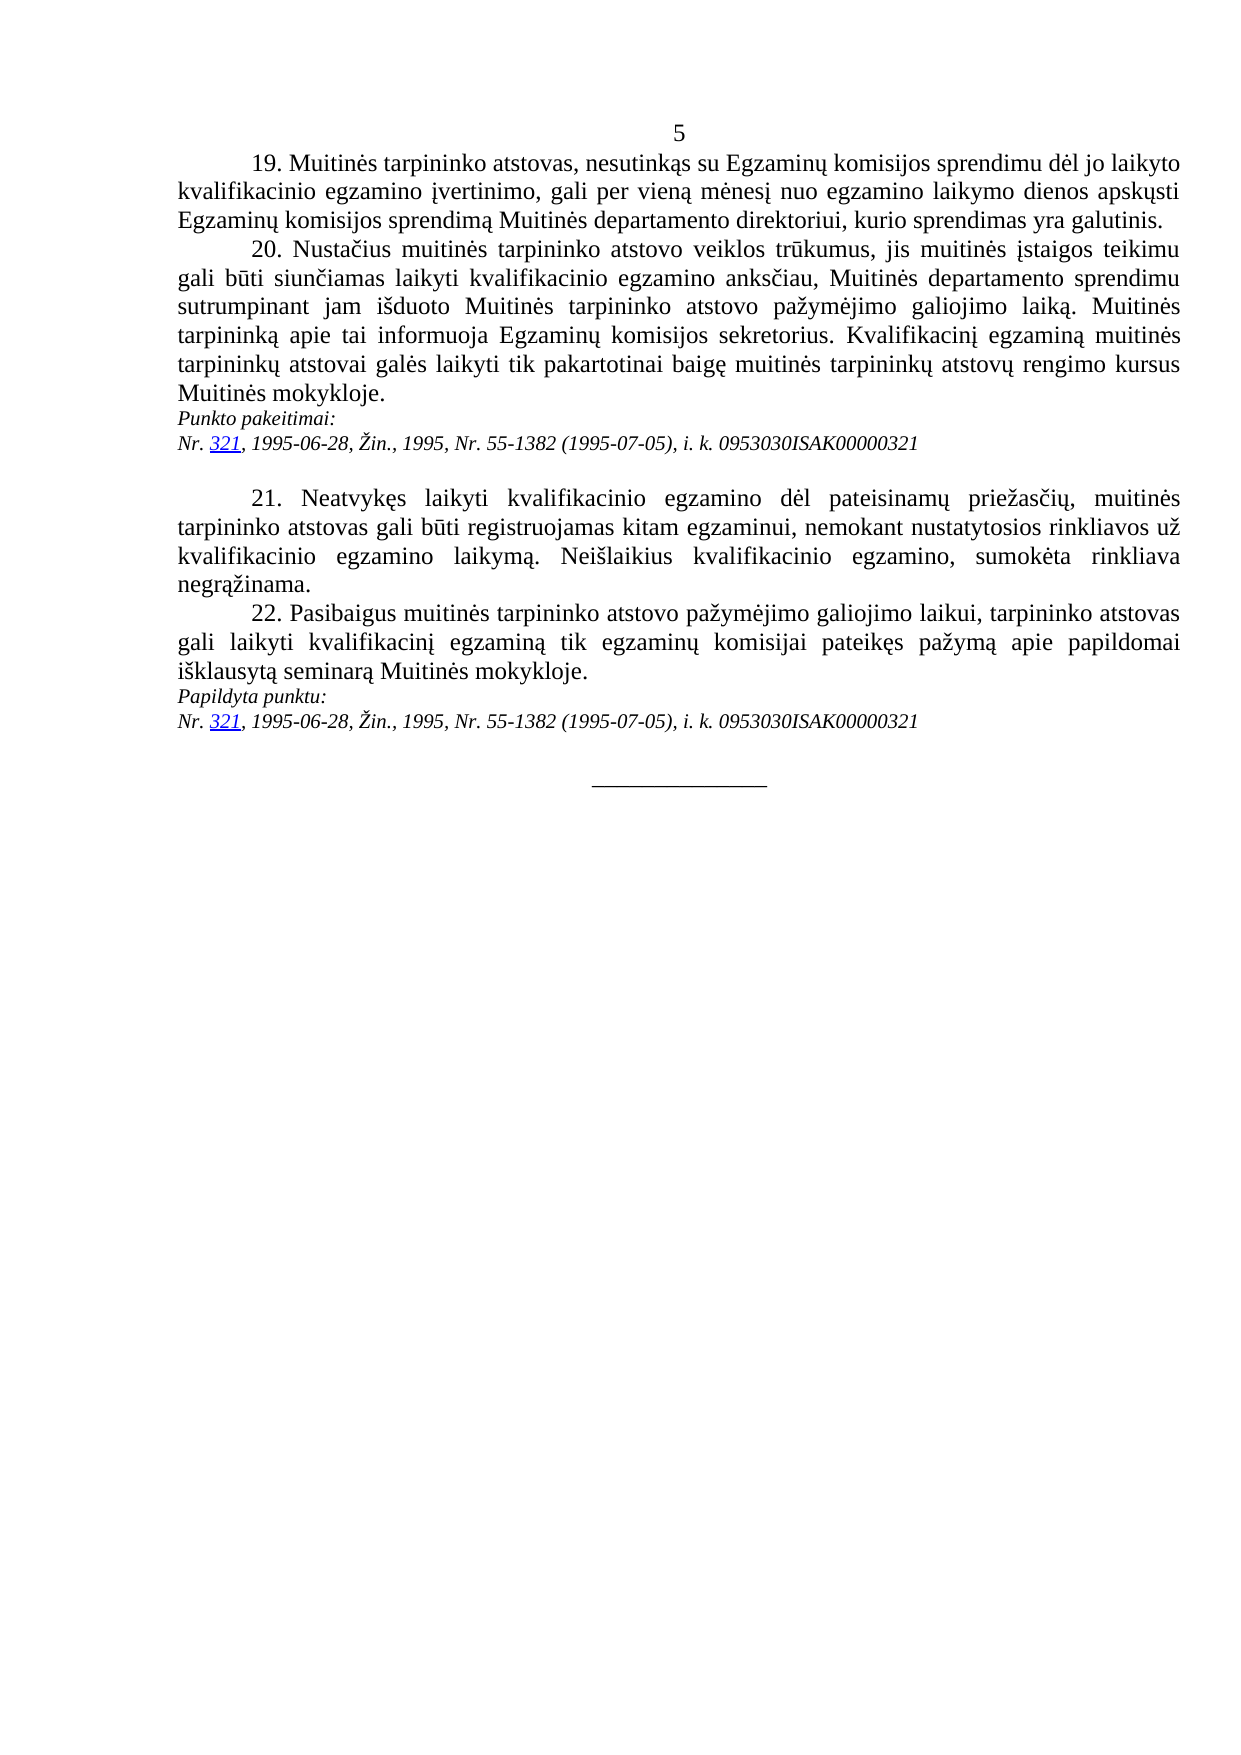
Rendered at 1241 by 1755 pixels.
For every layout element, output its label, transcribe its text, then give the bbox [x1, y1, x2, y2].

text Nr. 321, 1995-06-28, Žin., 1995, Nr. 55-1382 (1995-07-05), i. k. 0953030ISAK00000321 [177, 708, 1181, 733]
text Papildyta punktu: [177, 684, 1181, 708]
text ______________ [177, 761, 1181, 790]
text 21. Neatvykęs laikyti kvalifikacinio egzamino dėl pateisinamų priežasčių, muitinės tarpininko atstovas gali būti registruojamas kitam egzaminui, nemokant nustatytosios rinkliavos už kvalifikacinio egzamino laikymą. Neišlaikius kvalifikacinio egzamino, sumokėta rinkliava negrąžinama. [177, 483, 1181, 598]
text Nr. 321, 1995-06-28, Žin., 1995, Nr. 55-1382 (1995-07-05), i. k. 0953030ISAK00000321 [177, 430, 1181, 454]
text Punkto pakeitimai: [177, 406, 1181, 430]
text 19. Muitinės tarpininko atstovas, nesutinkąs su Egzaminų komisijos sprendimu dėl jo laikyto kvalifikacinio egzamino įvertinimo, gali per vieną mėnesį nuo egzamino laikymo dienos apskųsti Egzaminų komisijos sprendimą Muitinės departamento direktoriui, kurio sprendimas yra galutinis. [177, 148, 1181, 234]
text 20. Nustačius muitinės tarpininko atstovo veiklos trūkumus, jis muitinės įstaigos teikimu gali būti siunčiamas laikyti kvalifikacinio egzamino anksčiau, Muitinės departamento sprendimu sutrumpinant jam išduoto Muitinės tarpininko atstovo pažymėjimo galiojimo laiką. Muitinės tarpininką apie tai informuoja Egzaminų komisijos sekretorius. Kvalifikacinį egzaminą muitinės tarpininkų atstovai galės laikyti tik pakartotinai baigę muitinės tarpininkų atstovų rengimo kursus Muitinės mokykloje. [177, 234, 1181, 406]
text 22. Pasibaigus muitinės tarpininko atstovo pažymėjimo galiojimo laikui, tarpininko atstovas gali laikyti kvalifikacinį egzaminą tik egzaminų komisijai pateikęs pažymą apie papildomai išklausytą seminarą Muitinės mokykloje. [177, 598, 1181, 684]
